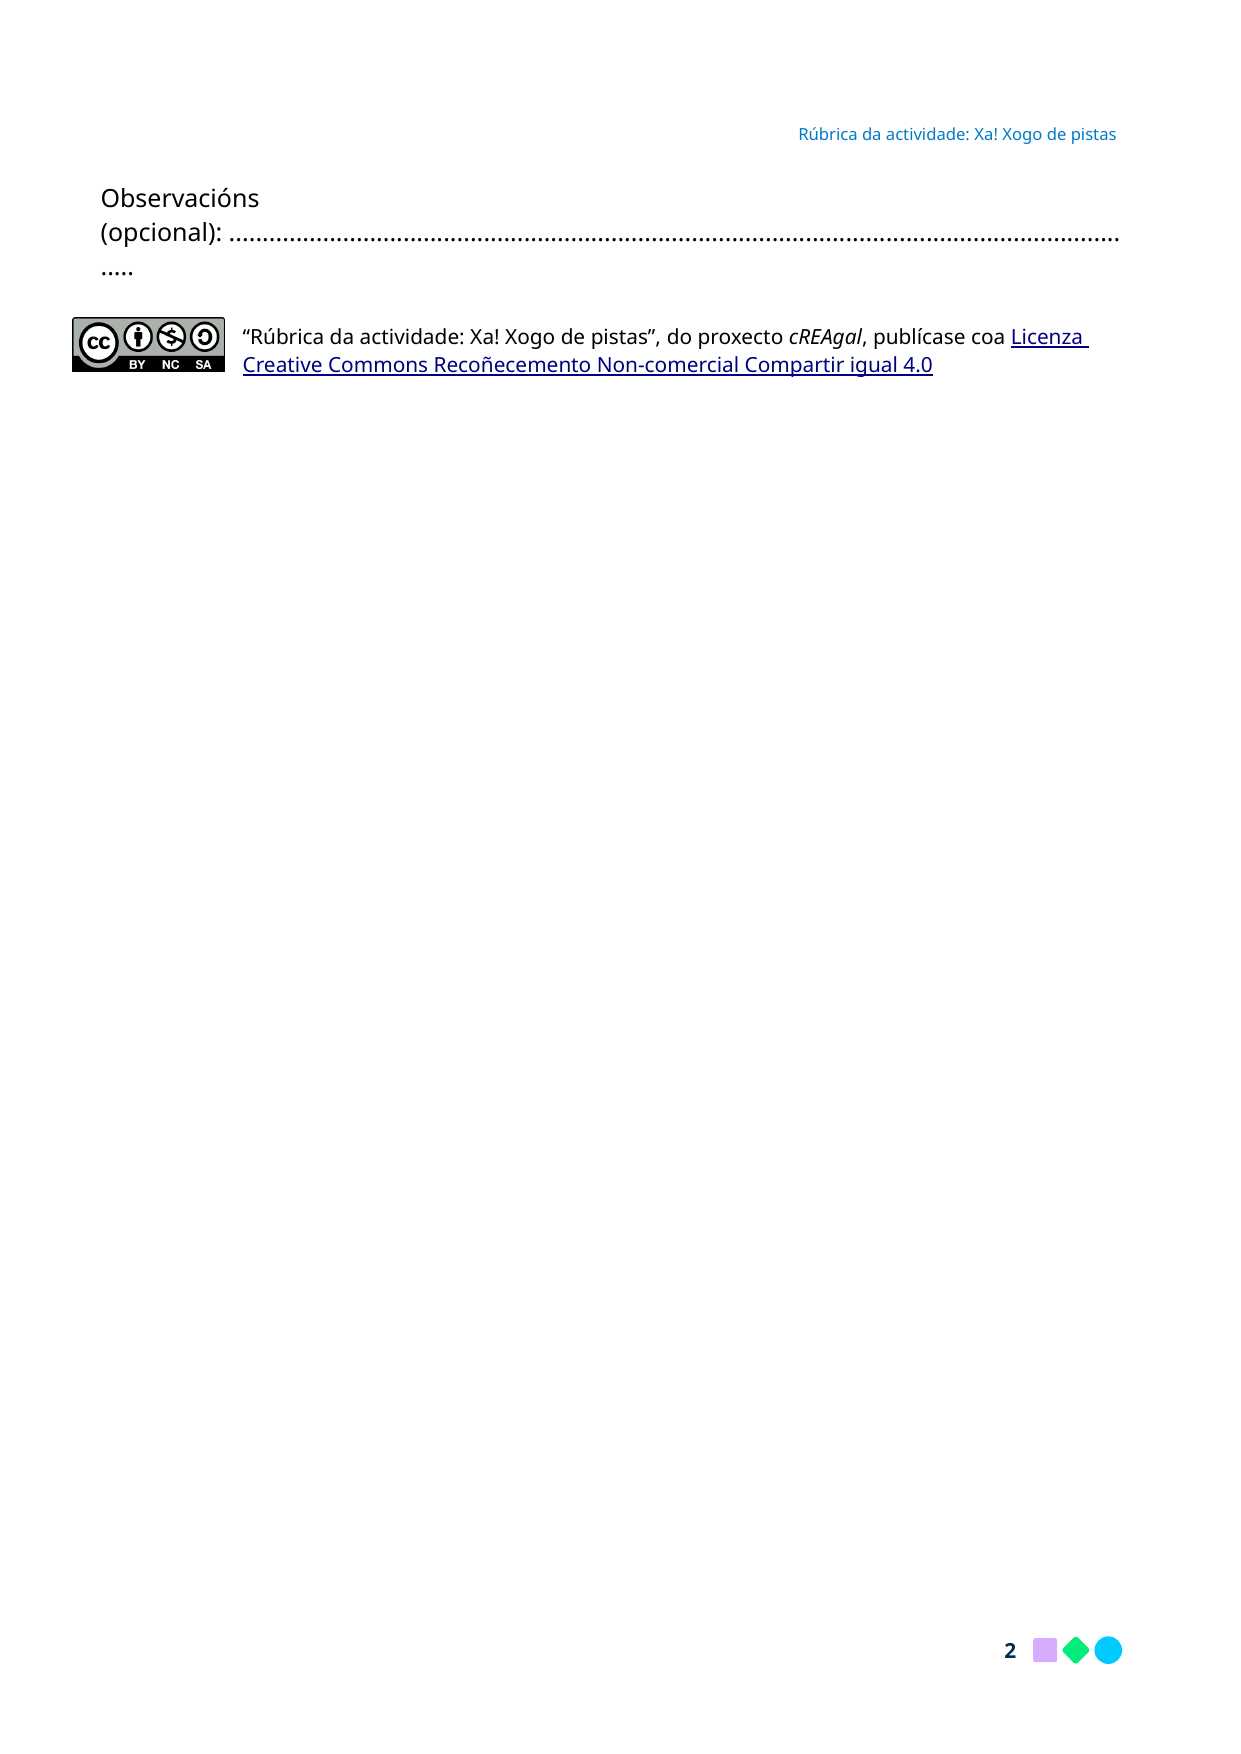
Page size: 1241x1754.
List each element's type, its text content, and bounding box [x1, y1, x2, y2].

text Observacións (opcional): .......................................................................................................................................... [100, 147, 1122, 283]
picture [72, 317, 225, 372]
text “Rúbrica da actividade: Xa! Xogo de pistas”, do proxecto cREAgal, publícase coa Licenza Creative Commons Recoñecemento Non-comercial Compartir igual 4.0 [118, 322, 1122, 379]
